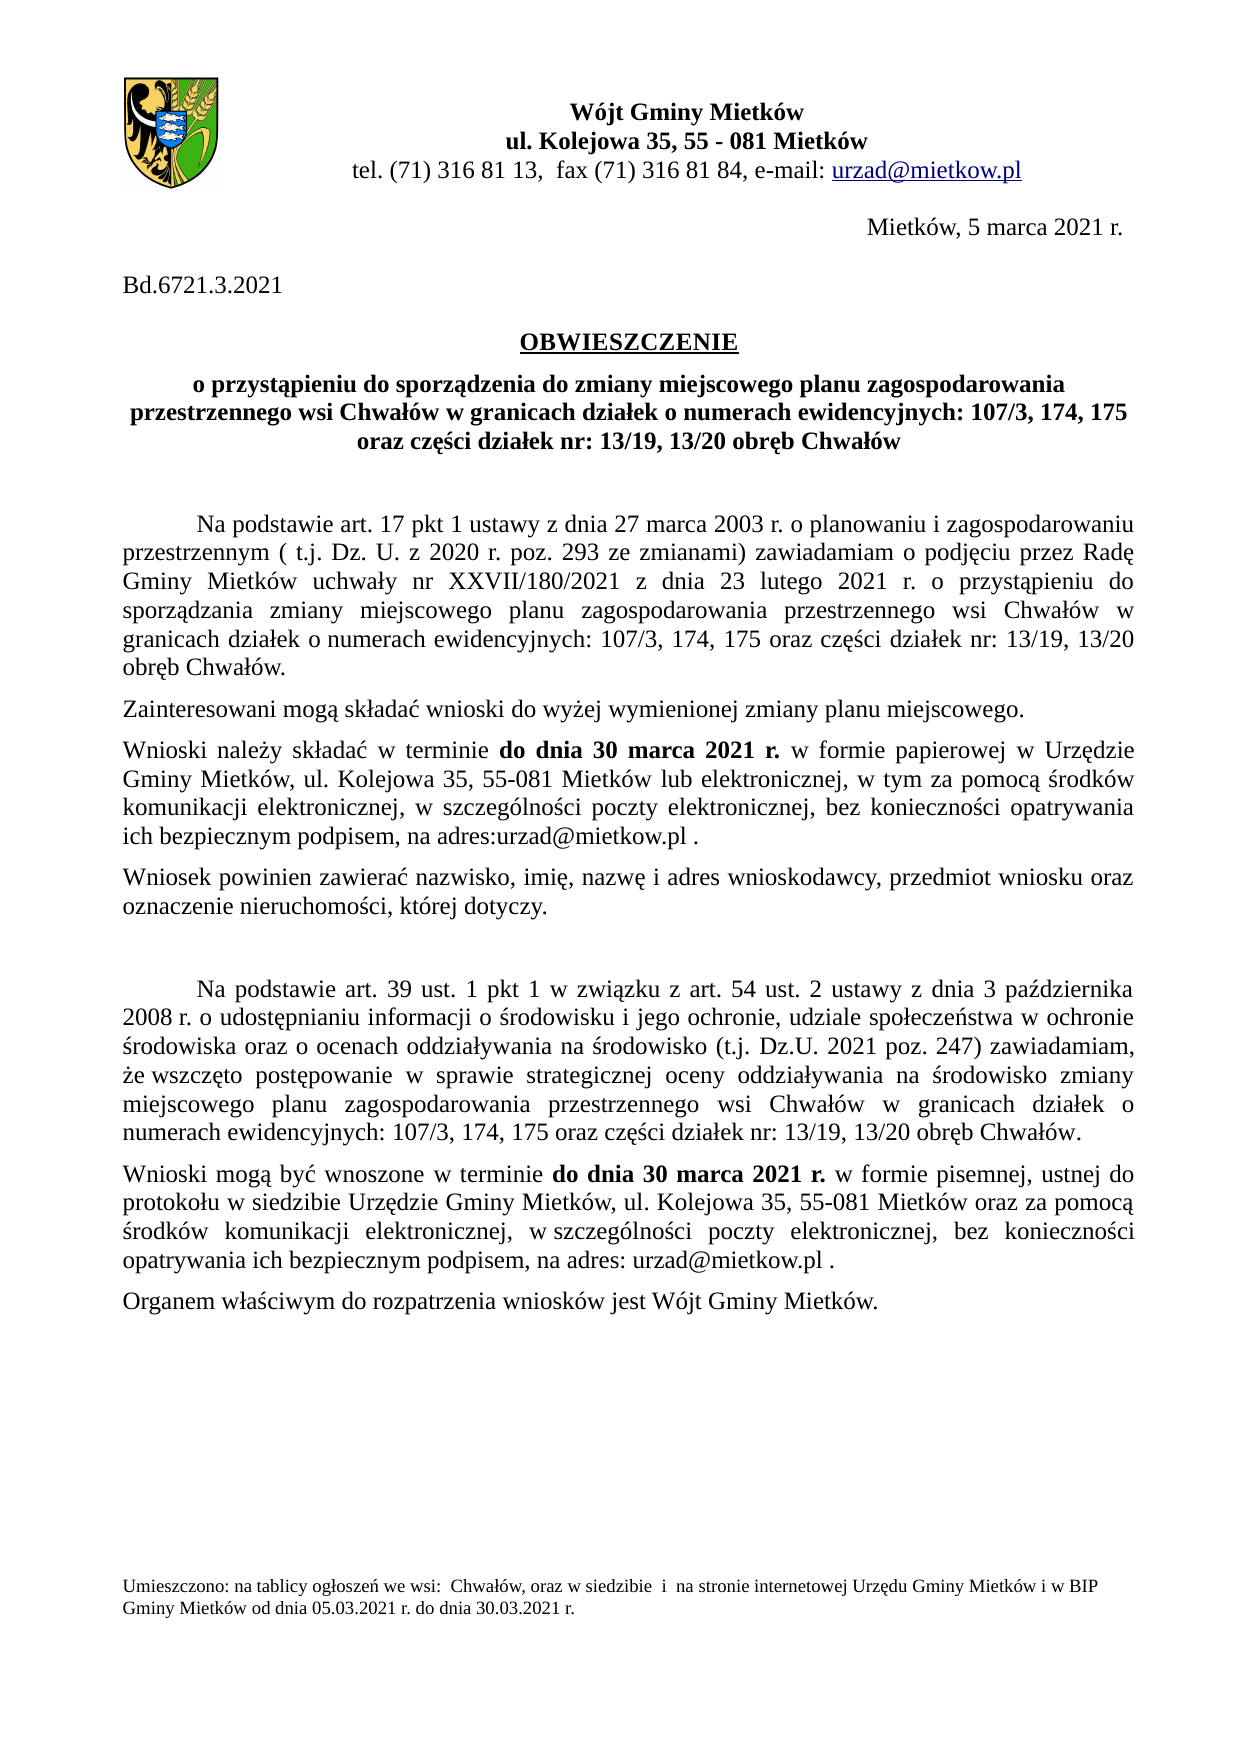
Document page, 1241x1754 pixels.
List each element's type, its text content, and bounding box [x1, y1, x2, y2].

text tel. (71) 316 81 13, fax (71) 316 81 84, e-mail: urzad@mietkow.pl [238, 155, 1135, 184]
text .................................................... .............................................. [122, 299, 1123, 327]
text Wniosek powinien zawierać nazwisko, imię, nazwę i adres wnioskodawcy, przedmiot wniosku oraz oznaczenie nieruchomości, której dotyczy. [122, 862, 1135, 920]
text Zainteresowani mogą składać wnioski do wyżej wymienionej zmiany planu miejscowego. [122, 694, 1135, 722]
text Na podstawie art. 39 ust. 1 pkt 1 w związku z art. 54 ust. 2 ustawy z dnia 3 października 2008 r. o udostępnianiu informacji o środowisku i jego ochronie, udziale społeczeństwa w ochronie środowiska oraz o ocenach oddziaływania na środowisko (t.j. Dz.U. 2021 poz. 247) zawiadamiam, że wszczęto postępowanie w sprawie strategicznej oceny oddziaływania na środowisko zmiany miejscowego planu zagospodarowania przestrzennego wsi Chwałów w granicach działek o numerach ewidencyjnych: 107/3, 174, 175 oraz części działek nr: 13/19, 13/20 obręb Chwałów. [122, 974, 1135, 1146]
text Wnioski należy składać w terminie do dnia 30 marca 2021 r. w formie papierowej w Urzędzie Gminy Mietków, ul. Kolejowa 35, 55-081 Mietków lub elektronicznej, w tym za pomocą środków komunikacji elektronicznej, w szczególności poczty elektronicznej, bez konieczności opatrywania ich bezpiecznym podpisem, na adres:urzad@mietkow.pl . [122, 735, 1135, 850]
text Mietków, 5 marca 2021 r. [122, 212, 1123, 241]
text Wójt Gminy Mietków [238, 97, 1135, 126]
subtitle OBWIESZCZENIE [122, 327, 1135, 356]
text ul. Kolejowa 35, 55 - 081 Mietków [238, 126, 1135, 155]
text Organem właściwym do rozpatrzenia wniosków jest Wójt Gminy Mietków. [122, 1286, 1135, 1315]
text Bd.6721.3.2021 [122, 270, 1123, 299]
text o przystąpieniu do sporządzenia do zmiany miejscowego planu zagospodarowania przestrzennego wsi Chwałów w granicach działek o numerach ewidencyjnych: 107/3, 174, 175 oraz części działek nr: 13/19, 13/20 obręb Chwałów [122, 369, 1135, 455]
text Wnioski mogą być wnoszone w terminie do dnia 30 marca 2021 r. w formie pisemnej, ustnej do protokołu w siedzibie Urzędzie Gminy Mietków, ul. Kolejowa 35, 55-081 Mietków oraz za pomocą środków komunikacji elektronicznej, w szczególności poczty elektronicznej, bez konieczności opatrywania ich bezpiecznym podpisem, na adres: urzad@mietkow.pl . [122, 1159, 1135, 1274]
text Umieszczono: na tablicy ogłoszeń we wsi: Chwałów, oraz w siedzibie i na stronie internetowej Urzędu Gminy Mietków i w BIP Gminy Mietków od dnia 05.03.2021 r. do dnia 30.03.2021 r. [122, 1575, 1123, 1618]
text Na podstawie art. 17 pkt 1 ustawy z dnia 27 marca 2003 r. o planowaniu i zagospodarowaniu przestrzennym ( t.j. Dz. U. z 2020 r. poz. 293 ze zmianami) zawiadamiam o podjęciu przez Radę Gminy Mietków uchwały nr XXVII/180/2021 z dnia 23 lutego 2021 r. o przystąpieniu do sporządzania zmiany miejscowego planu zagospodarowania przestrzennego wsi Chwałów w granicach działek o numerach ewidencyjnych: 107/3, 174, 175 oraz części działek nr: 13/19, 13/20 obręb Chwałów. [122, 509, 1135, 681]
